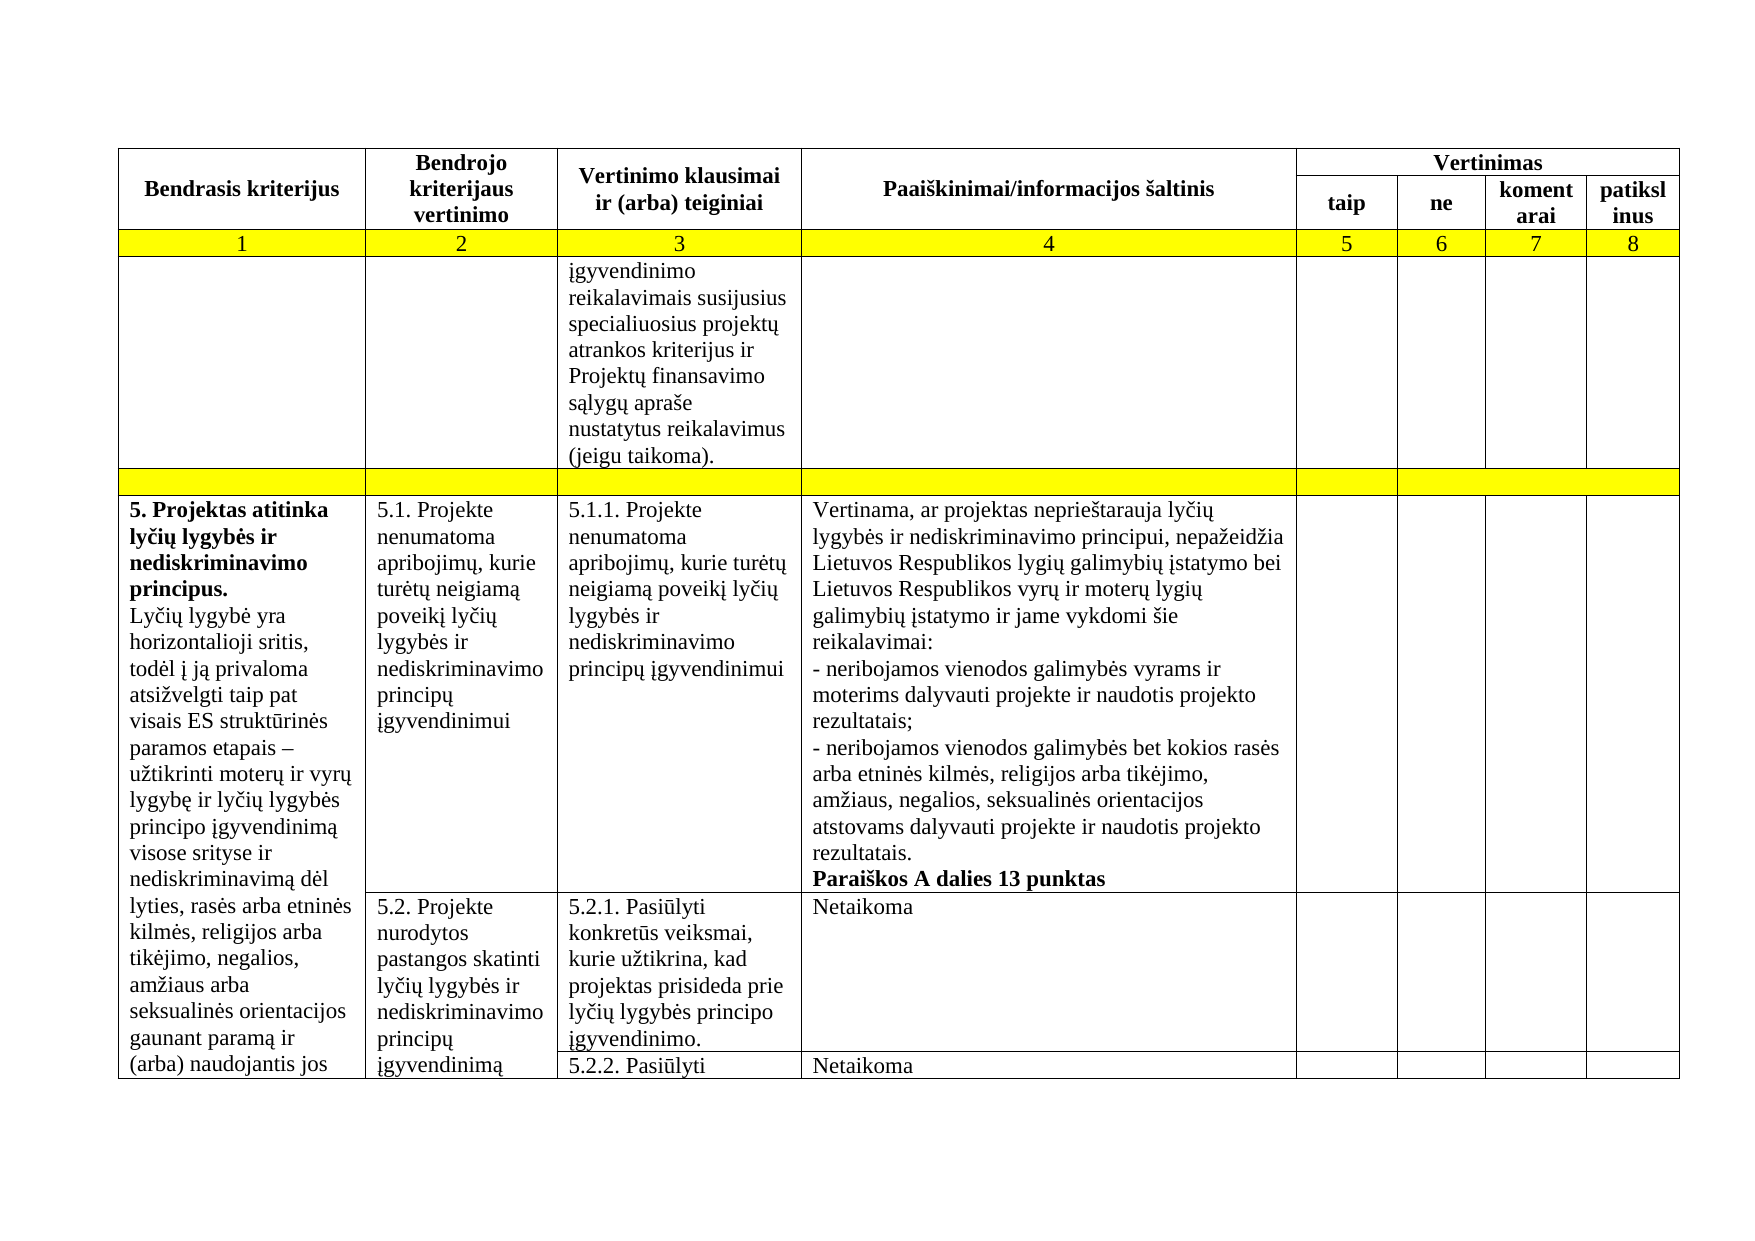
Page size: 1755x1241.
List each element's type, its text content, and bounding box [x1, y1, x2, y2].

table_cell 5 [1297, 230, 1397, 256]
table_cell [1486, 257, 1586, 468]
table_cell [1486, 496, 1586, 892]
table_cell [1587, 257, 1679, 468]
table_header Vertinimas [1297, 149, 1679, 175]
table_cell [366, 469, 557, 495]
table_cell [1398, 496, 1485, 892]
table_cell [1297, 257, 1397, 468]
table_cell [366, 257, 557, 468]
table_cell [1398, 893, 1485, 1051]
table_cell [1398, 469, 1679, 495]
table_cell [1587, 1052, 1679, 1078]
table_cell 5.1.1. Projekte nenumatoma apribojimų, kurie turėtų neigiamą poveikį lyčių lygybės ir nediskriminavimo principų įgyvendinimui [558, 496, 801, 892]
table_cell [1297, 496, 1397, 892]
table_cell [1398, 257, 1485, 468]
table_cell 5.2.1. Pasiūlyti konkretūs veiksmai, kurie užtikrina, kad projektas prisideda prie lyčių lygybės principo įgyvendinimo. [558, 893, 801, 1051]
table_cell taip [1297, 176, 1397, 229]
table_cell [1587, 496, 1679, 892]
table_cell 3 [558, 230, 801, 256]
table_cell [119, 257, 365, 468]
table_cell [1587, 893, 1679, 1051]
table_cell 8 [1587, 230, 1679, 256]
table_cell 2 [366, 230, 557, 256]
table_cell Netaikoma [802, 1052, 1296, 1078]
table_cell [1486, 893, 1586, 1051]
table_cell [802, 257, 1296, 468]
table_cell patikslinus [1587, 176, 1679, 229]
table_header Bendrasis kriterijus [119, 149, 365, 229]
table_cell [1297, 1052, 1397, 1078]
table_header Paaiškinimai/informacijos šaltinis [802, 149, 1296, 229]
table_cell [1297, 469, 1397, 495]
table_cell įgyvendinimo reikalavimais susijusius specialiuosius projektų atrankos kriterijus ir Projektų finansavimo sąlygų apraše nustatytus reikalavimus (jeigu taikoma). [558, 257, 801, 468]
table_cell [1486, 1052, 1586, 1078]
table_cell 4 [802, 230, 1296, 256]
table_cell 6 [1398, 230, 1485, 256]
table_cell [1398, 1052, 1485, 1078]
table_header Vertinimo klausimai ir (arba) teiginiai [558, 149, 801, 229]
table_cell Netaikoma [802, 893, 1296, 1051]
table_cell 5.2.2. Pasiūlyti [558, 1052, 801, 1078]
table_cell 5.1. Projekte nenumatoma apribojimų, kurie turėtų neigiamą poveikį lyčių lygybės ir nediskriminavimo principų įgyvendinimui [366, 496, 557, 892]
table_cell 1 [119, 230, 365, 256]
table_header Bendrojo kriterijaus vertinimo aspektai [366, 149, 557, 229]
table_cell [802, 469, 1296, 495]
table_cell [558, 469, 801, 495]
table_cell 5. Projektas atitinka lyčių lygybės ir nediskriminavimo principus. Lyčių lygybė yra horizontalioji sritis, todėl į ją privaloma atsižvelgti taip pat visais ES struktūrinės paramos etapais – užtikrinti moterų ir vyrų lygybę ir lyčių lygybės principo įgyvendinimą visose srityse ir nediskriminavimą dėl lyties, rasės arba etninės kilmės, religijos arba tikėjimo, negalios, amžiaus arba seksualinės orientacijos gaunant paramą ir (arba) naudojantis jos [119, 496, 365, 1078]
table_cell 5.2. Projekte nurodytos pastangos skatinti lyčių lygybės ir nediskriminavimo principų įgyvendinimą [366, 893, 557, 1078]
table_cell 7 [1486, 230, 1586, 256]
table_cell [119, 469, 365, 495]
table_cell [1297, 893, 1397, 1051]
table_cell Vertinama, ar projektas neprieštarauja lyčių lygybės ir nediskriminavimo principui, nepažeidžia Lietuvos Respublikos lygių galimybių įstatymo bei Lietuvos Respublikos vyrų ir moterų lygių galimybių įstatymo ir jame vykdomi šie reikalavimai: - neribojamos vienodos galimybės vyrams ir moterims dalyvauti projekte ir naudotis projekto rezultatais; - neribojamos vienodos galimybės bet kokios rasės arba etninės kilmės, religijos arba tikėjimo, amžiaus, negalios, seksualinės orientacijos atstovams dalyvauti projekte ir naudotis projekto rezultatais. Paraiškos A dalies 13 punktas [802, 496, 1296, 892]
table_cell komentarai [1486, 176, 1586, 229]
table_cell ne [1398, 176, 1485, 229]
